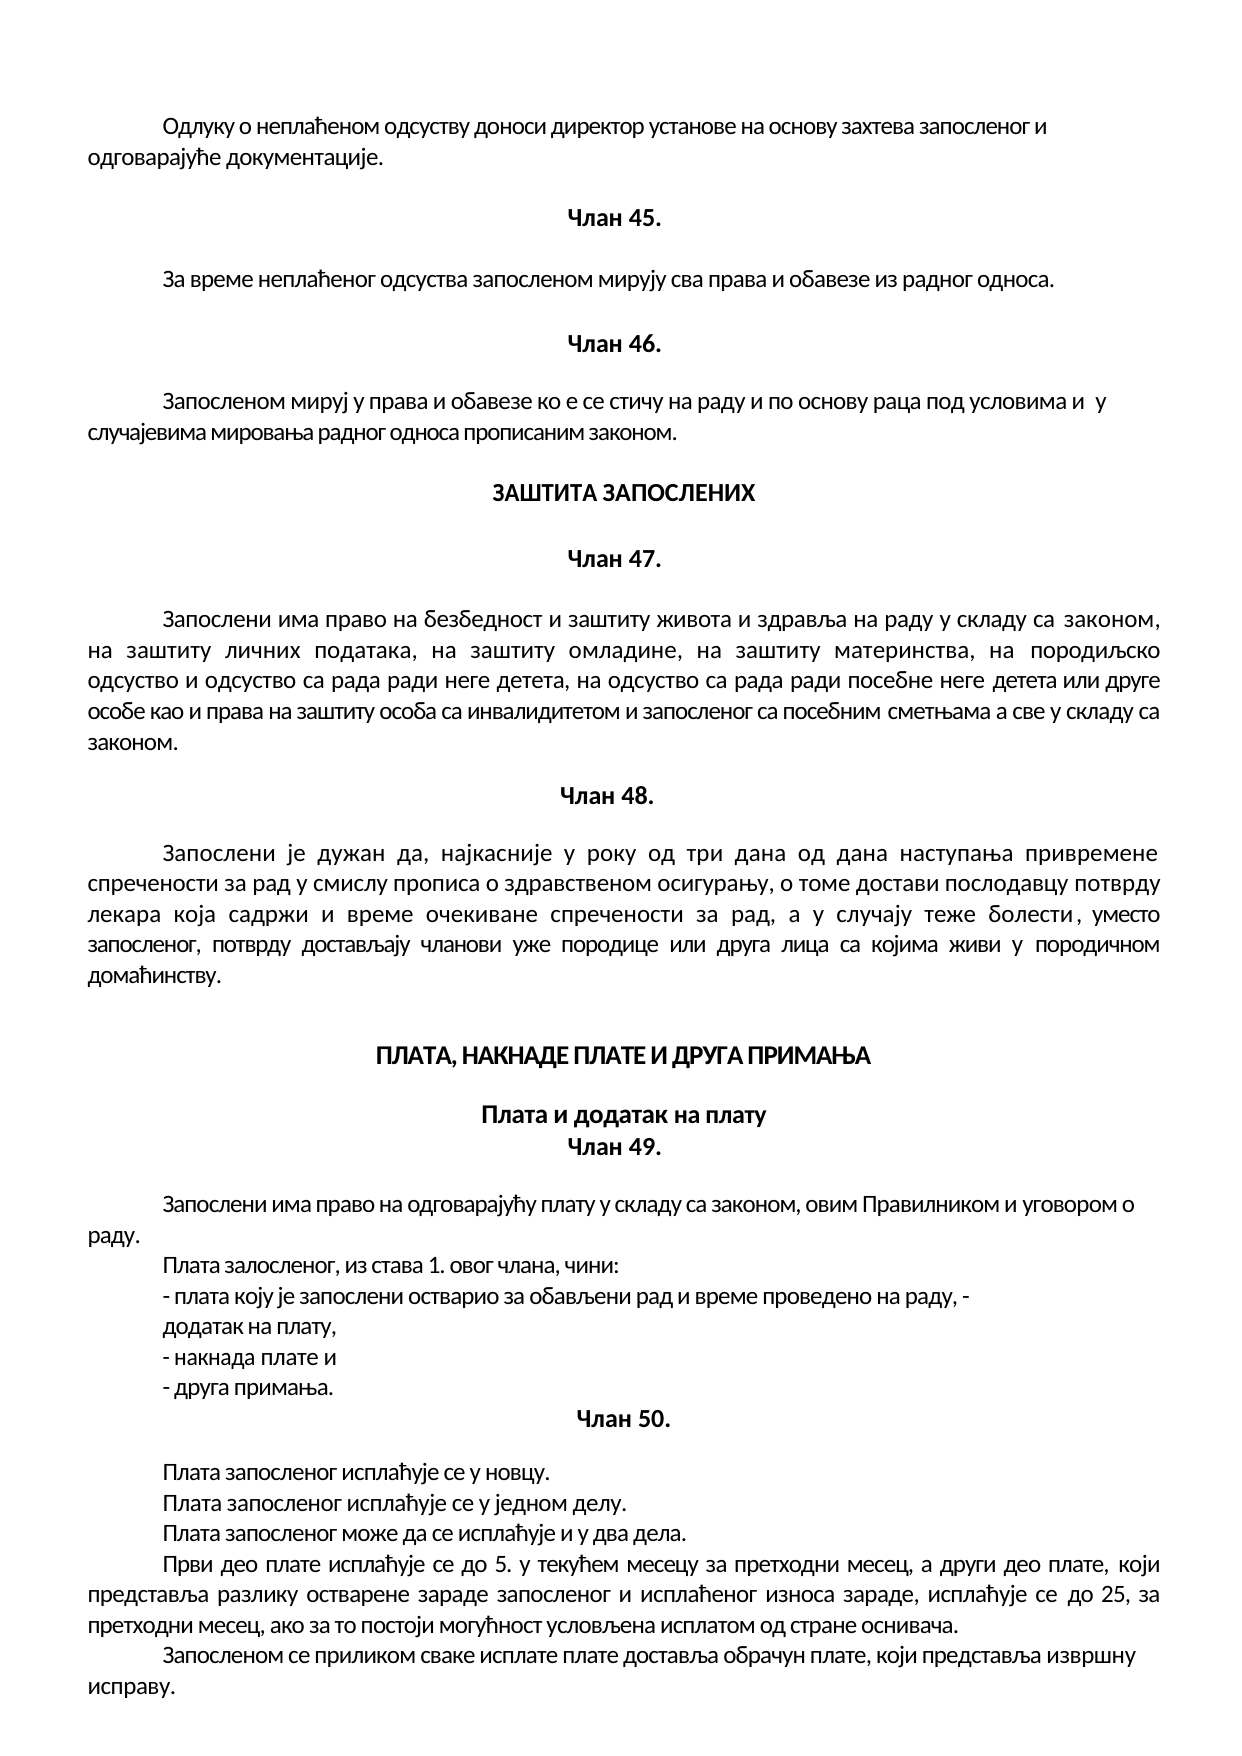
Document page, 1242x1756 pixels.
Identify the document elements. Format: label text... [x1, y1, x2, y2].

text Плата запосленог исплаћује се у новцу. [162, 1456, 1160, 1487]
text Плата залосленог, из става 1. овог члана, чини: [162, 1249, 1160, 1280]
text Запослени је дужан да, најкасније у року од три дана од дана наступања привремене спречености за рад у смислу прописа о здравственом осигурању, о томе достави послодавцу потврду лекара која садржи и време очекиване спречености за рад, а у случају теже болести, уместо запосленог, потврду достављају чланови уже породице или друга лица са којима живи у породичном домаћинству. [87, 837, 1160, 989]
text Плата и додатак на плату [87, 1097, 1160, 1130]
text Запосленом мируј у права и обавезе ко е се стичу на раду и по основу раца под условима и у случајевима мировања радног односа прописаним законом. [87, 385, 1160, 446]
text Члан 46. [567, 327, 1160, 359]
text - плата коју је запослени остварио за обављени рад и време проведено на раду, - додатак на плату, [162, 1280, 1025, 1341]
text Члан 49. [567, 1130, 1160, 1162]
text Одлуку о неплаћеном одсуству доноси директор установе на основу захтева запосленог и одговарајyћe документације. [87, 110, 1160, 171]
text Плата запосленог може да се исплаћује и у два дела. [162, 1517, 1160, 1548]
text ПЛАТА, НАКНАДЕ ПЛАТЕ И ДРУГА ПРИМАЊА [87, 1038, 1160, 1071]
text Члан 45. [567, 201, 1160, 233]
text - друга примања. [162, 1372, 1160, 1402]
text Запослени има право на безбедност и заштиту живота и здравља на раду у складу са законом, на заштиту личних података, на заштиту омладине, на заштиту материнства, на породиљско одсуство и одсуство са рада ради неге детета, на одсуство са рада ради посебне неге детета или друге особе као и права на заштиту особа са инвалидитетом и запосленог са посебним сметњама а све у складу са законом. [87, 604, 1160, 756]
text Запосленом се приликом сваке исплате плате доставља обрачун плате, који представља извршну исправу. [87, 1639, 1160, 1701]
text Први део плате исплаћује се до 5. у текућем месецу за претходни месец, а други део плате, који представља разлику остварене зараде запосленог и исплаћеног износа зараде, исплаћује се до 25, за претходни месец, ако за то постоји могућност условљена исплатом од стране оснивача. [87, 1548, 1160, 1639]
text ЗАШТИТА ЗАПОСЛЕНИХ [87, 476, 1160, 508]
text За време неплаћеног одсуства запосленом мирују сва права и обавезе из радног односа. [162, 263, 1160, 293]
text - накнада плате и [162, 1341, 1160, 1372]
text Члан 50. [87, 1402, 1160, 1434]
text Члан 48. [560, 779, 1160, 811]
text Запослени има право на одговарајyћy плату у складу са законом, овим Правилником и уговором о раду. [87, 1188, 1160, 1249]
text Плата запосленог исплаћује се у једном делу. [162, 1487, 1160, 1517]
text Члан 47. [567, 542, 1160, 574]
